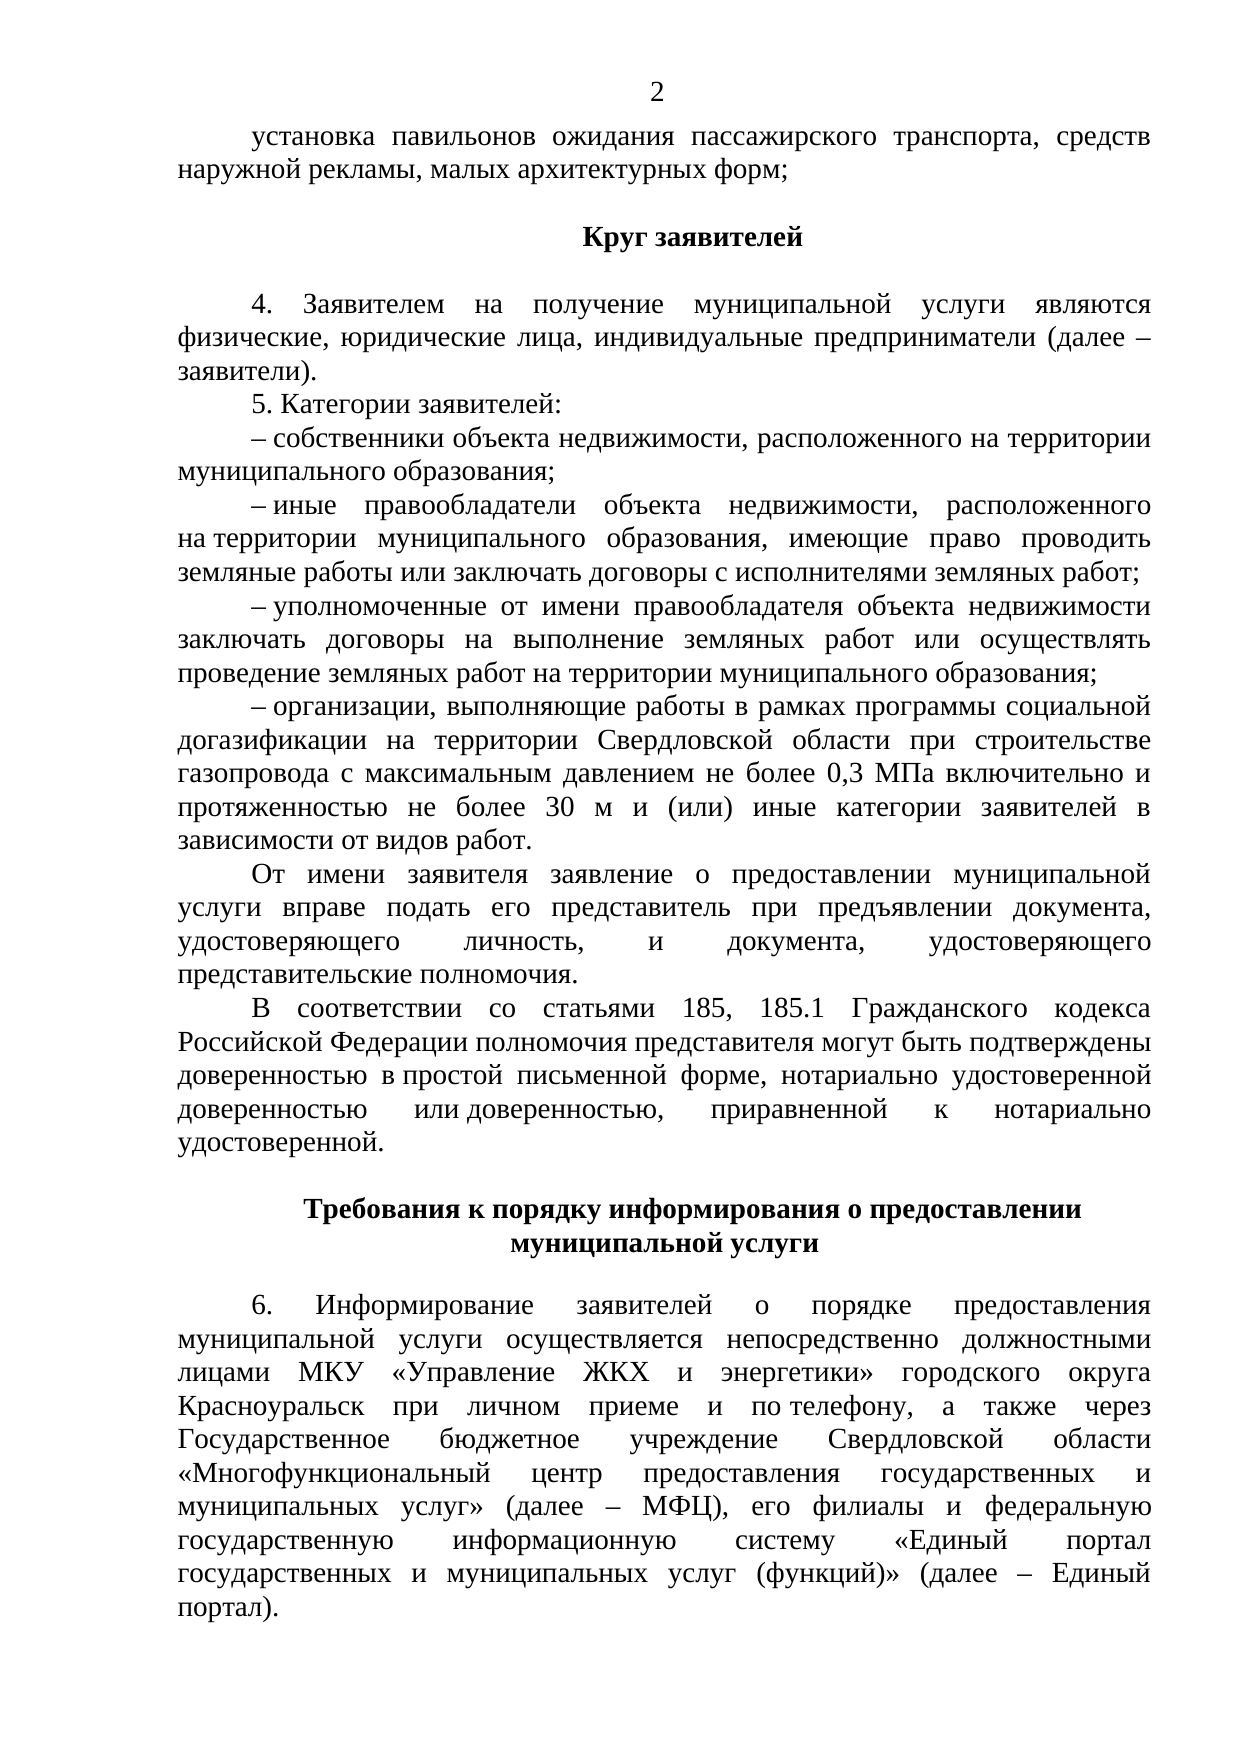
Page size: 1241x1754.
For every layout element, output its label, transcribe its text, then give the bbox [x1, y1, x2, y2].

text 4. Заявителем на получение муниципальной услуги являются физические, юридические лица, индивидуальные предприниматели (далее – заявители). [177, 286, 1152, 386]
text установка павильонов ожидания пассажирского транспорта, средств наружной рекламы, малых архитектурных форм; [177, 118, 1152, 185]
text Требования к порядку информирования о предоставлении муниципальной услуги [177, 1191, 1152, 1258]
text В соответствии со статьями 185, 185.1 Гражданского кодекса Российской Федерации полномочия представителя могут быть подтверждены доверенностью в простой письменной форме, нотариально удостоверенной доверенностью или доверенностью, приравненной к нотариально удостоверенной. [177, 990, 1152, 1158]
text Круг заявителей [177, 219, 1152, 252]
text От имени заявителя заявление о предоставлении муниципальной услуги вправе подать его представитель при предъявлении документа, удостоверяющего личность, и документа, удостоверяющего представительские полномочия. [177, 856, 1152, 990]
text 5. Категории заявителей: [177, 386, 1152, 420]
text – собственники объекта недвижимости, расположенного на территории муниципального образования; [177, 420, 1152, 487]
text – иные правообладатели объекта недвижимости, расположенного на территории муниципального образования, имеющие право проводить земляные работы или заключать договоры с исполнителями земляных работ; [177, 487, 1152, 588]
text 6. Информирование заявителей о порядке предоставления муниципальной услуги осуществляется непосредственно должностными лицами МКУ «Управление ЖКХ и энергетики» городского округа Красноуральск при личном приеме и по телефону, а также через Государственное бюджетное учреждение Свердловской области «Многофункциональный центр предоставления государственных и муниципальных услуг» (далее – МФЦ), его филиалы и федеральную государственную информационную систему «Единый портал государственных и муниципальных услуг (функций)» (далее – Единый портал). [177, 1287, 1152, 1623]
text – уполномоченные от имени правообладателя объекта недвижимости заключать договоры на выполнение земляных работ или осуществлять проведение земляных работ на территории муниципального образования; [177, 588, 1152, 688]
text – организации, выполняющие работы в рамках программы социальной догазификации на территории Свердловской области при строительстве газопровода с максимальным давлением не более 0,3 МПа включительно и протяженностью не более 30 м и (или) иные категории заявителей в зависимости от видов работ. [177, 688, 1152, 856]
